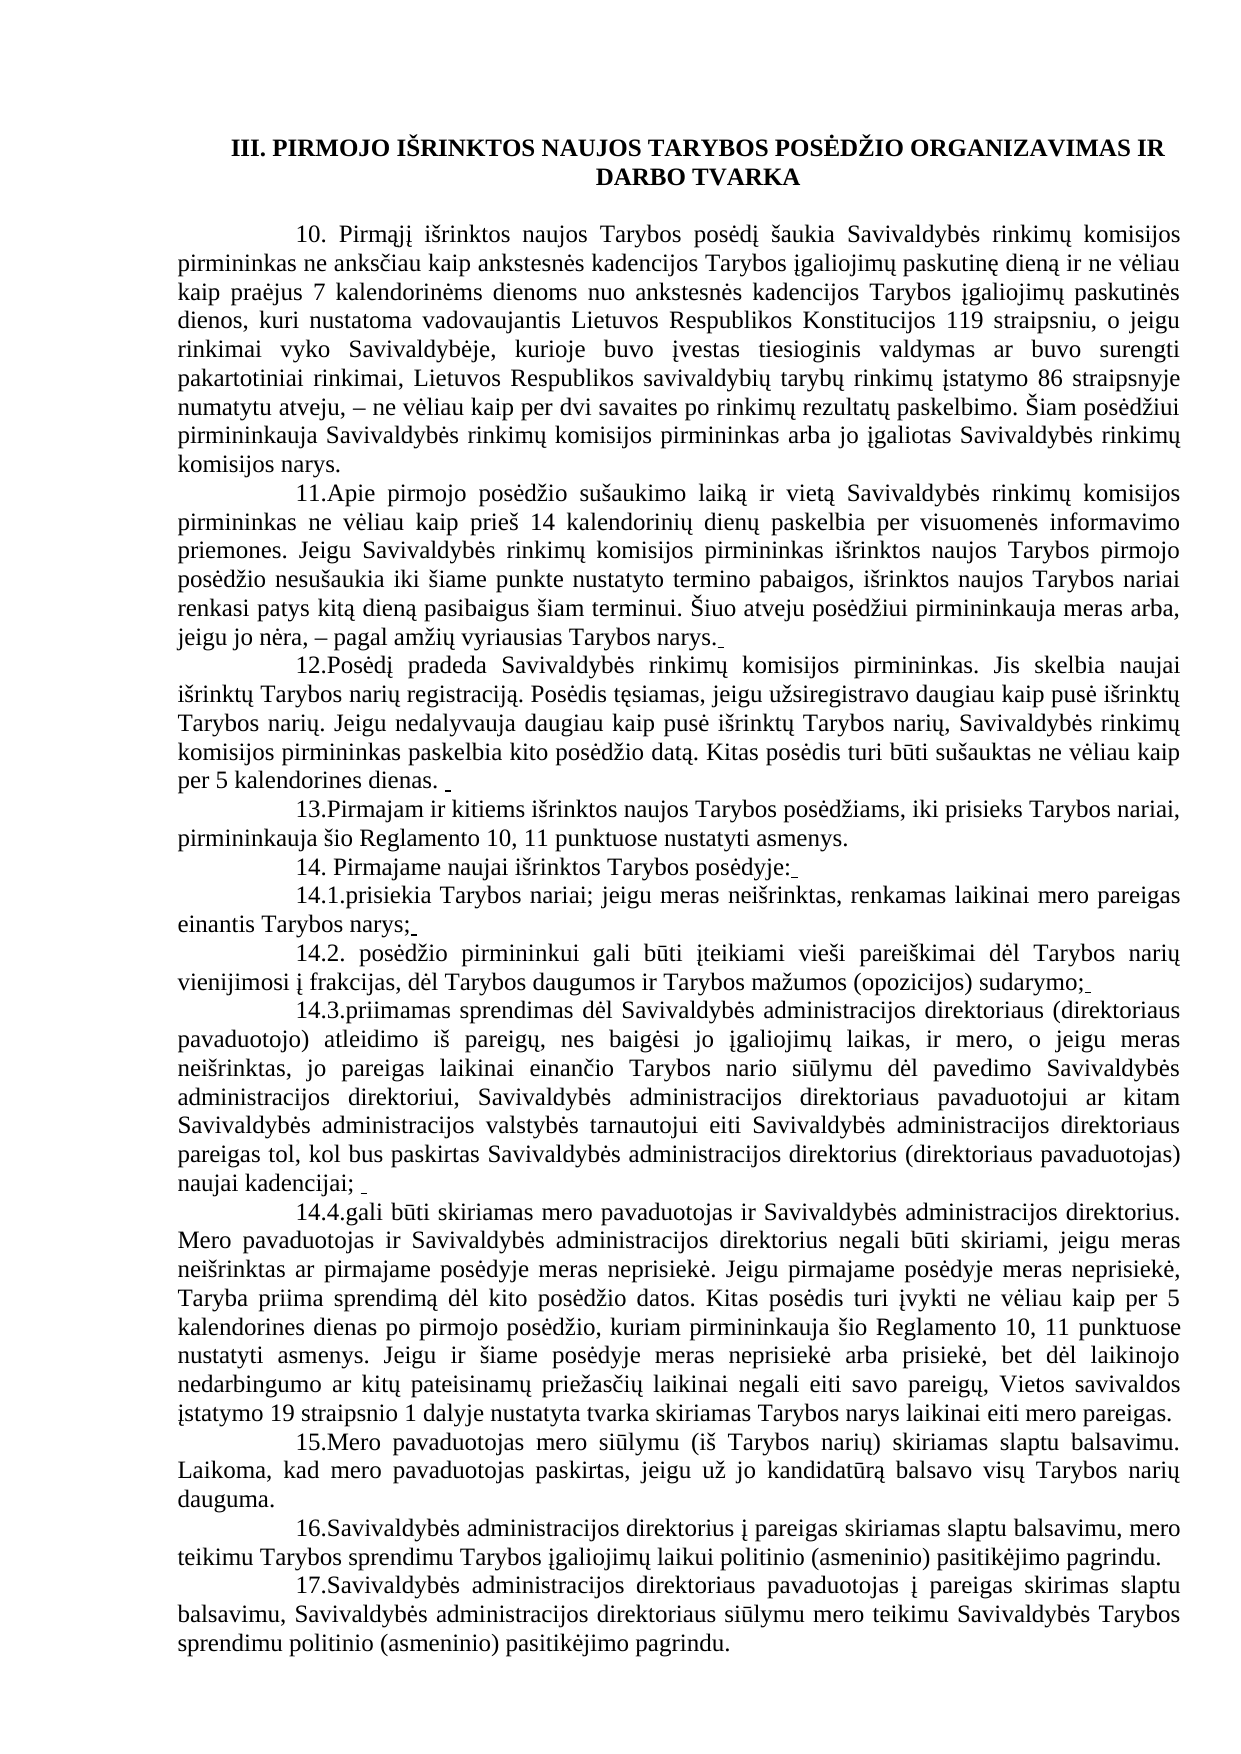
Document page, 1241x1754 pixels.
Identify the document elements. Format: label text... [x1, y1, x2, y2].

text 14.2. posėdžio pirmininkui gali būti įteikiami vieši pareiškimai dėl Tarybos narių vienijimosi į frakcijas, dėl Tarybos daugumos ir Tarybos mažumos (opozicijos) sudarymo; [177, 938, 1181, 995]
text 10. Pirmąjį išrinktos naujos Tarybos posėdį šaukia Savivaldybės rinkimų komisijos pirmininkas ne anksčiau kaip ankstesnės kadencijos Tarybos įgaliojimų paskutinę dieną ir ne vėliau kaip praėjus 7 kalendorinėms dienoms nuo ankstesnės kadencijos Tarybos įgaliojimų paskutinės dienos, kuri nustatoma vadovaujantis Lietuvos Respublikos Konstitucijos 119 straipsniu, o jeigu rinkimai vyko Savivaldybėje, kurioje buvo įvestas tiesioginis valdymas ar buvo surengti pakartotiniai rinkimai, Lietuvos Respublikos savivaldybių tarybų rinkimų įstatymo 86 straipsnyje numatytu atveju, – ne vėliau kaip per dvi savaites po rinkimų rezultatų paskelbimo. Šiam posėdžiui pirmininkauja Savivaldybės rinkimų komisijos pirmininkas arba jo įgaliotas Savivaldybės rinkimų komisijos narys. [177, 219, 1181, 478]
text 14.4.gali būti skiriamas mero pavaduotojas ir Savivaldybės administracijos direktorius. Mero pavaduotojas ir Savivaldybės administracijos direktorius negali būti skiriami, jeigu meras neišrinktas ar pirmajame posėdyje meras neprisiekė. Jeigu pirmajame posėdyje meras neprisiekė, Taryba priima sprendimą dėl kito posėdžio datos. Kitas posėdis turi įvykti ne vėliau kaip per 5 kalendorines dienas po pirmojo posėdžio, kuriam pirmininkauja šio Reglamento 10, 11 punktuose nustatyti asmenys. Jeigu ir šiame posėdyje meras neprisiekė arba prisiekė, bet dėl laikinojo nedarbingumo ar kitų pateisinamų priežasčių laikinai negali eiti savo pareigų, Vietos savivaldos įstatymo 19 straipsnio 1 dalyje nustatyta tvarka skiriamas Tarybos narys laikinai eiti mero pareigas. [177, 1197, 1181, 1427]
text 13.Pirmajam ir kitiems išrinktos naujos Tarybos posėdžiams, iki prisieks Tarybos nariai, pirmininkauja šio Reglamento 10, 11 punktuose nustatyti asmenys. [177, 794, 1181, 852]
text 15.Mero pavaduotojas mero siūlymu (iš Tarybos narių) skiriamas slaptu balsavimu. Laikoma, kad mero pavaduotojas paskirtas, jeigu už jo kandidatūrą balsavo visų Tarybos narių dauguma. [177, 1427, 1181, 1513]
text 16.Savivaldybės administracijos direktorius į pareigas skiriamas slaptu balsavimu, mero teikimu Tarybos sprendimu Tarybos įgaliojimų laikui politinio (asmeninio) pasitikėjimo pagrindu. [177, 1513, 1181, 1570]
text III. PIRMOJO IŠRINKTOS NAUJOS TARYBOS POSĖDŽIO ORGANIZAVIMAS IR DARBO TVARKA [215, 133, 1181, 190]
text 14. Pirmajame naujai išrinktos Tarybos posėdyje: [177, 852, 1181, 880]
text 14.3.priimamas sprendimas dėl Savivaldybės administracijos direktoriaus (direktoriaus pavaduotojo) atleidimo iš pareigų, nes baigėsi jo įgaliojimų laikas, ir mero, o jeigu meras neišrinktas, jo pareigas laikinai einančio Tarybos nario siūlymu dėl pavedimo Savivaldybės administracijos direktoriui, Savivaldybės administracijos direktoriaus pavaduotojui ar kitam Savivaldybės administracijos valstybės tarnautojui eiti Savivaldybės administracijos direktoriaus pareigas tol, kol bus paskirtas Savivaldybės administracijos direktorius (direktoriaus pavaduotojas) naujai kadencijai; [177, 995, 1181, 1197]
text 17.Savivaldybės administracijos direktoriaus pavaduotojas į pareigas skirimas slaptu balsavimu, Savivaldybės administracijos direktoriaus siūlymu mero teikimu Savivaldybės Tarybos sprendimu politinio (asmeninio) pasitikėjimo pagrindu. [177, 1570, 1181, 1657]
text 11.Apie pirmojo posėdžio sušaukimo laiką ir vietą Savivaldybės rinkimų komisijos pirmininkas ne vėliau kaip prieš 14 kalendorinių dienų paskelbia per visuomenės informavimo priemones. Jeigu Savivaldybės rinkimų komisijos pirmininkas išrinktos naujos Tarybos pirmojo posėdžio nesušaukia iki šiame punkte nustatyto termino pabaigos, išrinktos naujos Tarybos nariai renkasi patys kitą dieną pasibaigus šiam terminui. Šiuo atveju posėdžiui pirmininkauja meras arba, jeigu jo nėra, – pagal amžių vyriausias Tarybos narys. [177, 478, 1181, 650]
text 14.1.prisiekia Tarybos nariai; jeigu meras neišrinktas, renkamas laikinai mero pareigas einantis Tarybos narys; [177, 880, 1181, 938]
text 12.Posėdį pradeda Savivaldybės rinkimų komisijos pirmininkas. Jis skelbia naujai išrinktų Tarybos narių registraciją. Posėdis tęsiamas, jeigu užsiregistravo daugiau kaip pusė išrinktų Tarybos narių. Jeigu nedalyvauja daugiau kaip pusė išrinktų Tarybos narių, Savivaldybės rinkimų komisijos pirmininkas paskelbia kito posėdžio datą. Kitas posėdis turi būti sušauktas ne vėliau kaip per 5 kalendorines dienas. [177, 650, 1181, 794]
